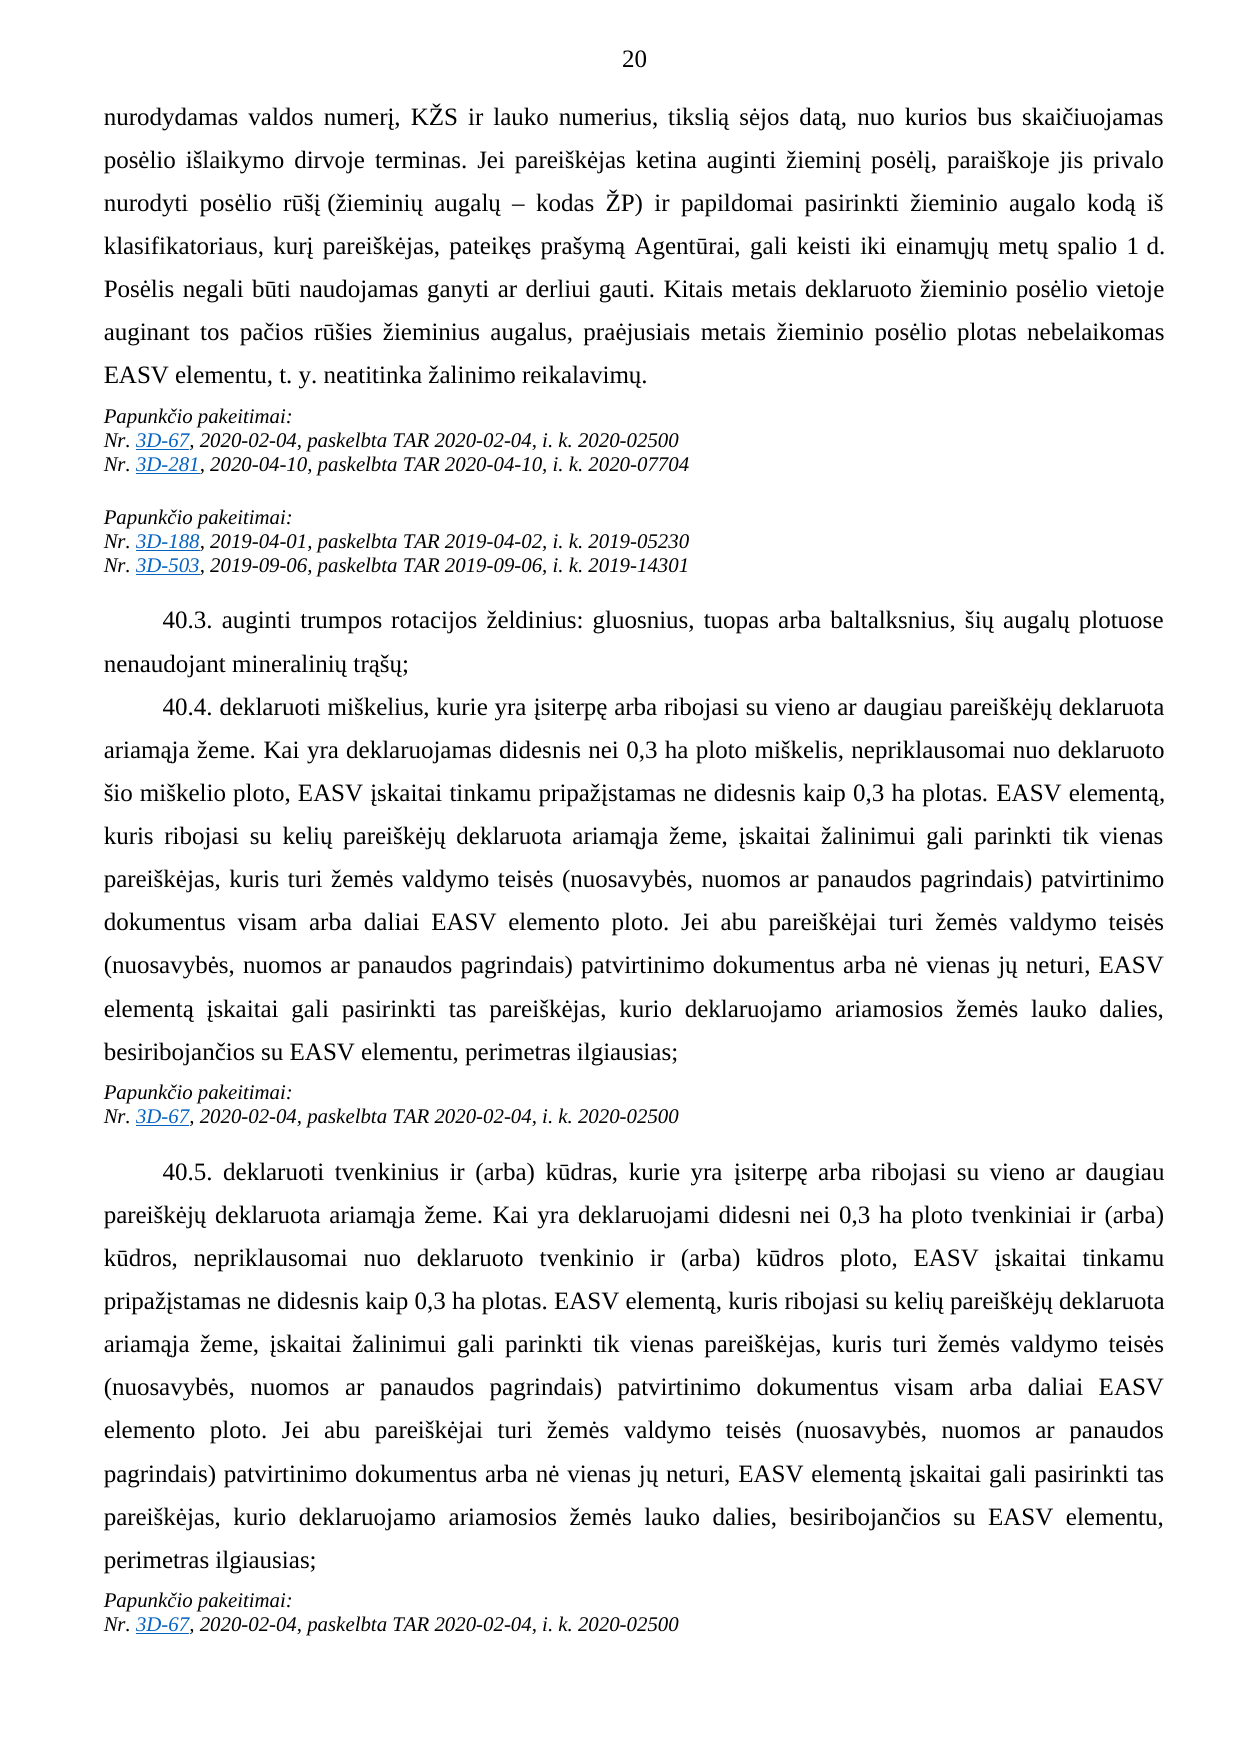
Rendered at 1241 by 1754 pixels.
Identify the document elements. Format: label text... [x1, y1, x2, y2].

text Papunkčio pakeitimai: [103, 1080, 1165, 1104]
text 40.3. auginti trumpos rotacijos želdinius: gluosnius, tuopas arba baltalksnius, šių augalų plotuose nenaudojant mineralinių trąšų; [103, 606, 1165, 677]
text Papunkčio pakeitimai: [103, 404, 1165, 428]
text Nr. 3D-67, 2020-02-04, paskelbta TAR 2020-02-04, i. k. 2020-02500 [103, 1104, 1165, 1128]
text Nr. 3D-281, 2020-04-10, paskelbta TAR 2020-04-10, i. k. 2020-07704 [103, 452, 1165, 476]
text Nr. 3D-503, 2019-09-06, paskelbta TAR 2019-09-06, i. k. 2019-14301 [103, 553, 1165, 577]
text Nr. 3D-188, 2019-04-01, paskelbta TAR 2019-04-02, i. k. 2019-05230 [103, 529, 1165, 553]
text Papunkčio pakeitimai: [103, 1588, 1165, 1612]
text Nr. 3D-67, 2020-02-04, paskelbta TAR 2020-02-04, i. k. 2020-02500 [103, 1612, 1165, 1636]
text Nr. 3D-67, 2020-02-04, paskelbta TAR 2020-02-04, i. k. 2020-02500 [103, 428, 1165, 452]
text Papunkčio pakeitimai: [103, 505, 1165, 529]
text nurodydamas valdos numerį, KŽS ir lauko numerius, tikslią sėjos datą, nuo kurios bus skaičiuojamas posėlio išlaikymo dirvoje terminas. Jei pareiškėjas ketina auginti žieminį posėlį, paraiškoje jis privalo nurodyti posėlio rūšį (žieminių augalų – kodas ŽP) ir papildomai pasirinkti žieminio augalo kodą iš klasifikatoriaus, kurį pareiškėjas, pateikęs prašymą Agentūrai, gali keisti iki einamųjų metų spalio 1 d. Posėlis negali būti naudojamas ganyti ar derliui gauti. Kitais metais deklaruoto žieminio posėlio vietoje auginant tos pačios rūšies žieminius augalus, praėjusiais metais žieminio posėlio plotas nebelaikomas EASV elementu, t. y. neatitinka žalinimo reikalavimų. [103, 102, 1165, 389]
text 40.4. deklaruoti miškelius, kurie yra įsiterpę arba ribojasi su vieno ar daugiau pareiškėjų deklaruota ariamąja žeme. Kai yra deklaruojamas didesnis nei 0,3 ha ploto miškelis, nepriklausomai nuo deklaruoto šio miškelio ploto, EASV įskaitai tinkamu pripažįstamas ne didesnis kaip 0,3 ha plotas. EASV elementą, kuris ribojasi su kelių pareiškėjų deklaruota ariamąja žeme, įskaitai žalinimui gali parinkti tik vienas pareiškėjas, kuris turi žemės valdymo teisės (nuosavybės, nuomos ar panaudos pagrindais) patvirtinimo dokumentus visam arba daliai EASV elemento ploto. Jei abu pareiškėjai turi žemės valdymo teisės (nuosavybės, nuomos ar panaudos pagrindais) patvirtinimo dokumentus arba nė vienas jų neturi, EASV elementą įskaitai gali pasirinkti tas pareiškėjas, kurio deklaruojamo ariamosios žemės lauko dalies, besiribojančios su EASV elementu, perimetras ilgiausias; [103, 692, 1165, 1066]
text 40.5. deklaruoti tvenkinius ir (arba) kūdras, kurie yra įsiterpę arba ribojasi su vieno ar daugiau pareiškėjų deklaruota ariamąja žeme. Kai yra deklaruojami didesni nei 0,3 ha ploto tvenkiniai ir (arba) kūdros, nepriklausomai nuo deklaruoto tvenkinio ir (arba) kūdros ploto, EASV įskaitai tinkamu pripažįstamas ne didesnis kaip 0,3 ha plotas. EASV elementą, kuris ribojasi su kelių pareiškėjų deklaruota ariamąja žeme, įskaitai žalinimui gali parinkti tik vienas pareiškėjas, kuris turi žemės valdymo teisės (nuosavybės, nuomos ar panaudos pagrindais) patvirtinimo dokumentus visam arba daliai EASV elemento ploto. Jei abu pareiškėjai turi žemės valdymo teisės (nuosavybės, nuomos ar panaudos pagrindais) patvirtinimo dokumentus arba nė vienas jų neturi, EASV elementą įskaitai gali pasirinkti tas pareiškėjas, kurio deklaruojamo ariamosios žemės lauko dalies, besiribojančios su EASV elementu, perimetras ilgiausias; [103, 1157, 1165, 1574]
